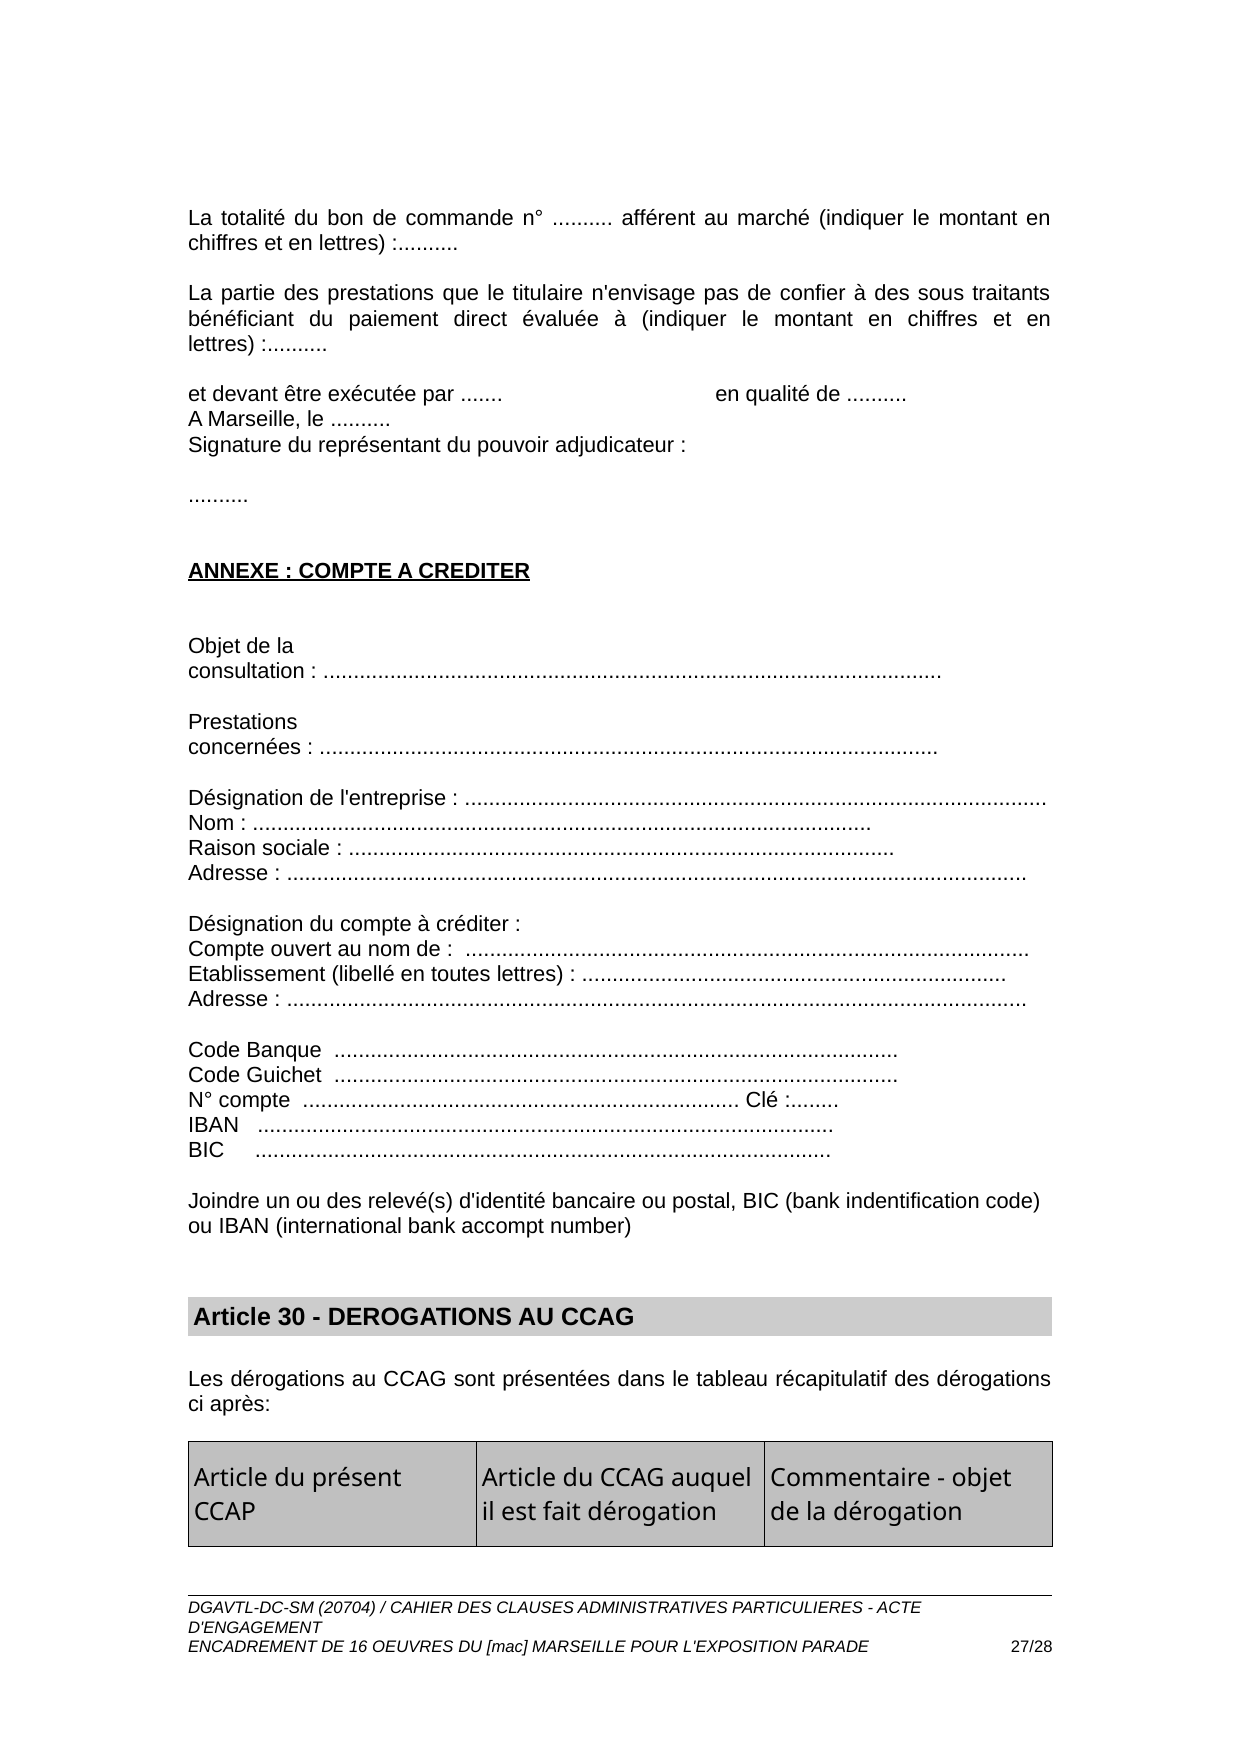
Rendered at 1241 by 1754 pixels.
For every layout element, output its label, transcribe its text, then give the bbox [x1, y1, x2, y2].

text Code Banque ............................................................................................. [188, 1036, 1052, 1062]
text et devant être exécutée par ....... en qualité de .......... [188, 381, 1052, 406]
text Joindre un ou des relevé(s) d'identité bancaire ou postal, BIC (bank indentification code) ou IBAN (international bank accompt number) [188, 1188, 1052, 1238]
text La partie des prestations que le titulaire n'envisage pas de confier à des sous traitants bénéficiant du paiement direct évaluée à (indiquer le montant en chiffres et en lettres) :.......... [188, 280, 1052, 356]
text Désignation du compte à créditer : [188, 910, 1052, 936]
text ANNEXE : COMPTE A CREDITER [188, 557, 1052, 583]
text Nom : ...................................................................................................... [188, 809, 1052, 835]
text Signature du représentant du pouvoir adjudicateur : [188, 431, 1052, 457]
text Prestations concernées : ...................................................................................................... [188, 709, 1052, 759]
text Adresse : .......................................................................................................................... [188, 860, 1052, 885]
text Code Guichet ............................................................................................. [188, 1062, 1052, 1087]
text A Marseille, le .......... [188, 406, 1052, 431]
text La totalité du bon de commande n° .......... afférent au marché (indiquer le montant en chiffres et en lettres) :.......... [188, 204, 1052, 255]
text Raison sociale : .......................................................................................... [188, 835, 1052, 860]
text IBAN ............................................................................................... [188, 1112, 1052, 1137]
subtitle DEROGATIONS AU CCAG [190, 1300, 1050, 1334]
text N° compte ........................................................................ Clé :........ [188, 1087, 1052, 1112]
text Adresse : .......................................................................................................................... [188, 986, 1052, 1011]
table_header Article du présent CCAP [189, 1442, 476, 1546]
text Désignation de l'entreprise : ................................................................................................ [188, 784, 1052, 809]
text Etablissement (libellé en toutes lettres) : ...................................................................... [188, 961, 1052, 986]
text BIC ............................................................................................... [188, 1137, 1052, 1162]
text Les dérogations au CCAG sont présentées dans le tableau récapitulatif des dérogations ci après: [188, 1366, 1052, 1416]
text .......... [188, 482, 1052, 507]
table_header Commentaire - objet de la dérogation [765, 1442, 1052, 1546]
text Compte ouvert au nom de : ............................................................................................. [188, 936, 1052, 961]
text Objet de la consultation : ...................................................................................................... [188, 633, 1052, 683]
table_header Article du CCAG auquel il est fait dérogation [477, 1442, 764, 1546]
